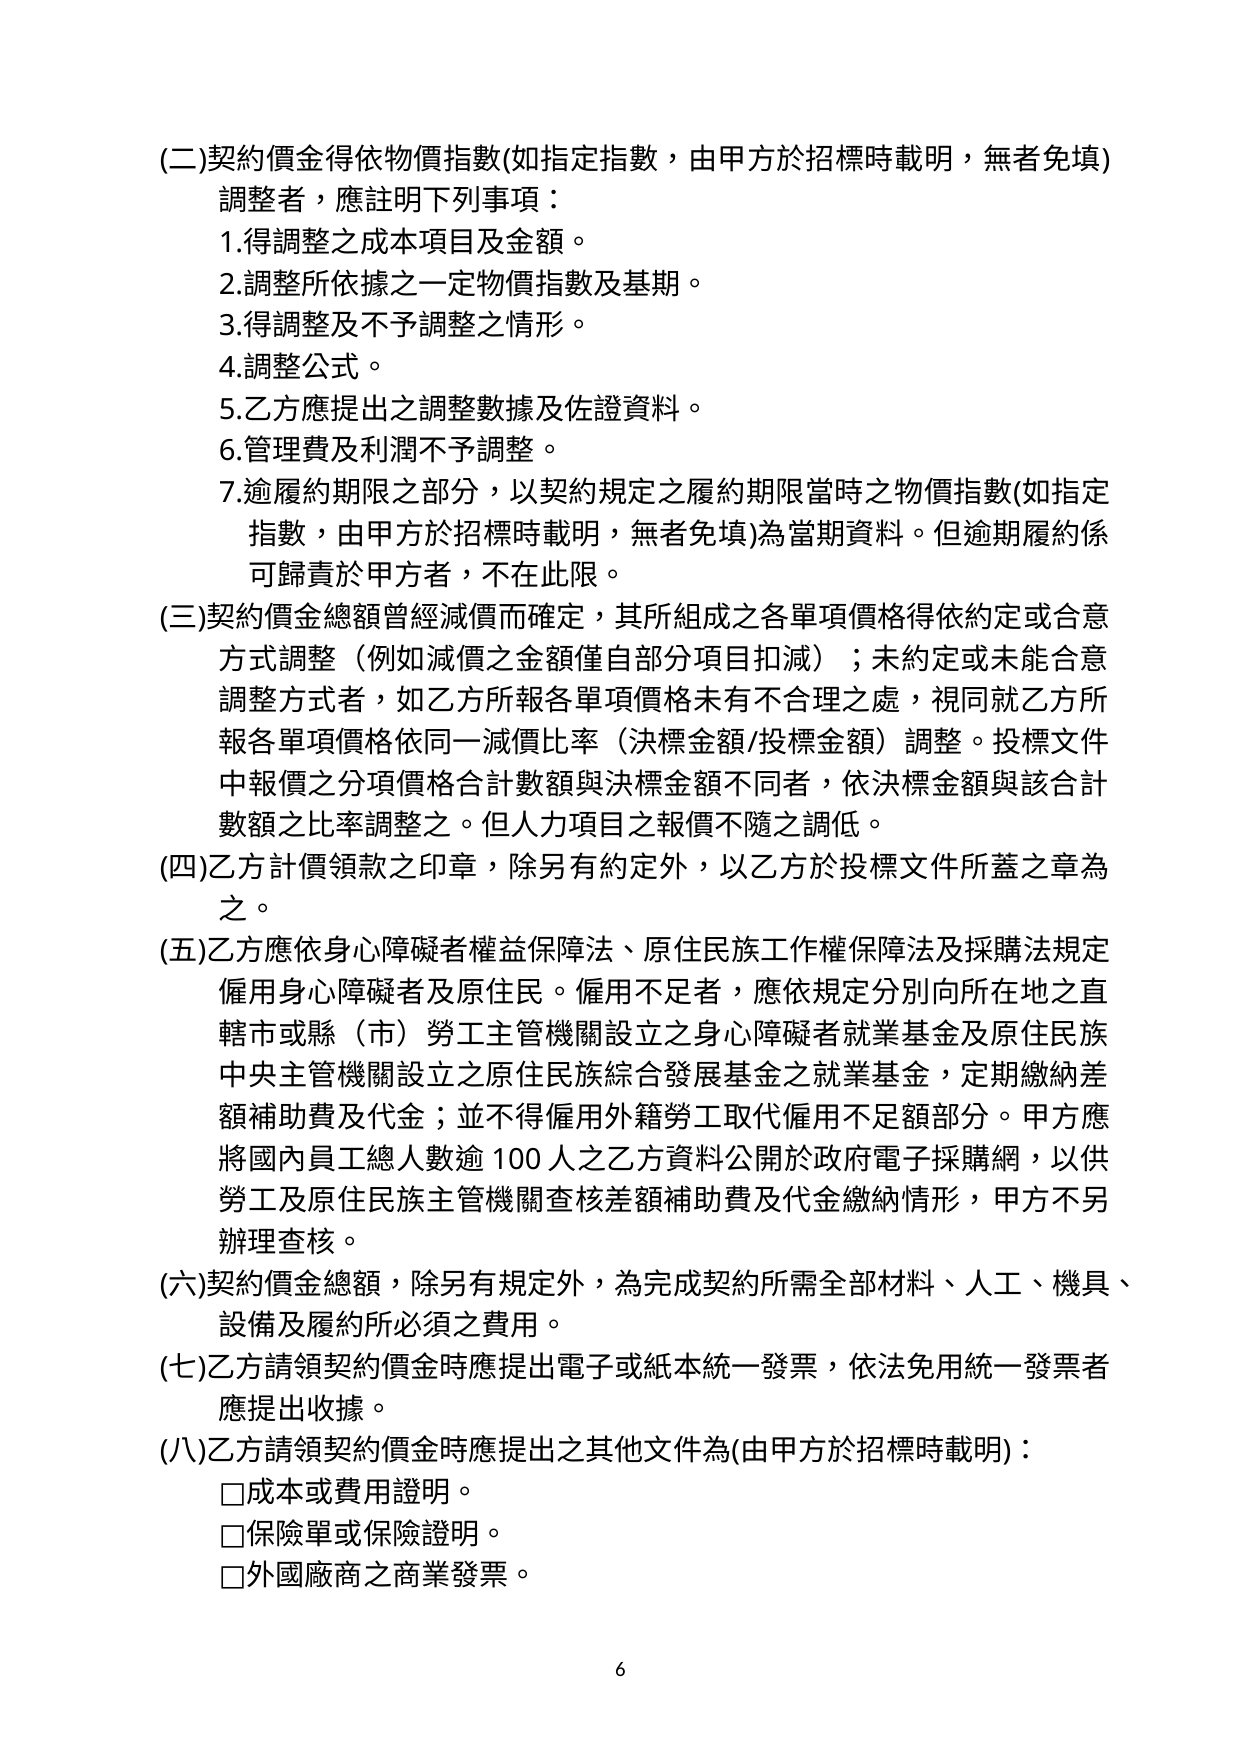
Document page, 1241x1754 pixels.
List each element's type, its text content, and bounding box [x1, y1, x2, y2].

text 1.得調整之成本項目及金額。 [218, 219, 1110, 261]
text 2.調整所依據之一定物價指數及基期。 [218, 261, 1110, 302]
text (三)契約價金總額曾經減價而確定，其所組成之各單項價格得依約定或合意方式調整（例如減價之金額僅自部分項目扣減）；未約定或未能合意調整方式者，如乙方所報各單項價格未有不合理之處，視同就乙方所報各單項價格依同一減價比率（決標金額/投標金額）調整。投標文件中報價之分項價格合計數額與決標金額不同者，依決標金額與該合計數額之比率調整之。但人力項目之報價不隨之調低。 [159, 594, 1110, 844]
text 7.逾履約期限之部分，以契約規定之履約期限當時之物價指數(如指定指數，由甲方於招標時載明，無者免填)為當期資料。但逾期履約係可歸責於甲方者，不在此限。 [218, 469, 1110, 594]
text 5.乙方應提出之調整數據及佐證資料。 [218, 386, 1110, 427]
text 3.得調整及不予調整之情形。 [218, 302, 1110, 344]
text 4.調整公式。 [218, 344, 1110, 386]
text (八)乙方請領契約價金時應提出之其他文件為(由甲方於招標時載明)： [159, 1427, 1110, 1469]
text □成本或費用證明。 [218, 1469, 1104, 1511]
text (二)契約價金得依物價指數(如指定指數，由甲方於招標時載明，無者免填)調整者，應註明下列事項： [159, 136, 1110, 219]
text □外國廠商之商業發票。 [218, 1552, 1104, 1594]
text 6.管理費及利潤不予調整。 [218, 427, 1110, 469]
text (七)乙方請領契約價金時應提出電子或紙本統一發票，依法免用統一發票者應提出收據。 [159, 1344, 1110, 1427]
text (四)乙方計價領款之印章，除另有約定外，以乙方於投標文件所蓋之章為之。 [159, 844, 1110, 927]
text □保險單或保險證明。 [218, 1511, 1104, 1552]
text (五)乙方應依身心障礙者權益保障法、原住民族工作權保障法及採購法規定僱用身心障礙者及原住民。僱用不足者，應依規定分別向所在地之直轄市或縣（市）勞工主管機關設立之身心障礙者就業基金及原住民族中央主管機關設立之原住民族綜合發展基金之就業基金，定期繳納差額補助費及代金；並不得僱用外籍勞工取代僱用不足額部分。甲方應將國內員工總人數逾100人之乙方資料公開於政府電子採購網，以供勞工及原住民族主管機關查核差額補助費及代金繳納情形，甲方不另辦理查核。 [159, 927, 1110, 1261]
text (六)契約價金總額，除另有規定外，為完成契約所需全部材料、人工、機具、設備及履約所必須之費用。 [159, 1261, 1110, 1344]
